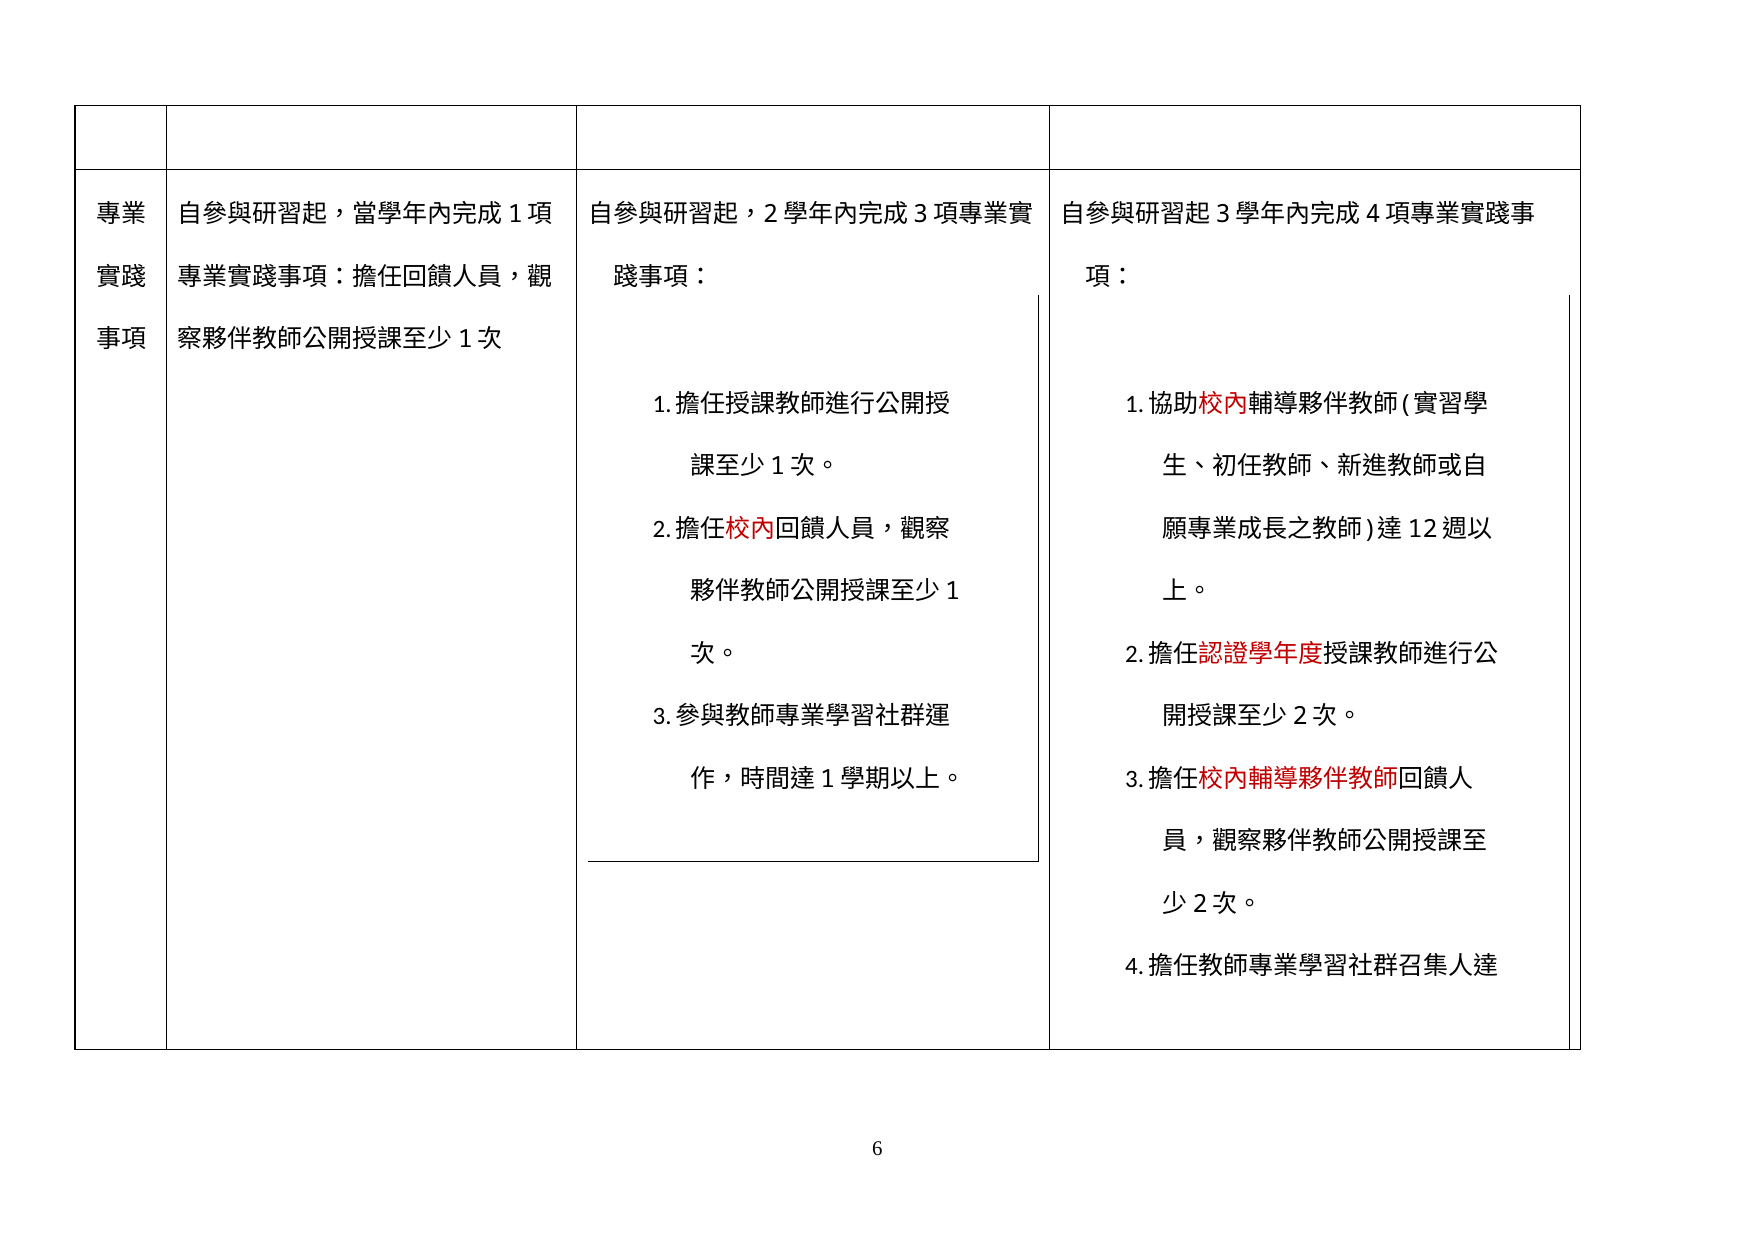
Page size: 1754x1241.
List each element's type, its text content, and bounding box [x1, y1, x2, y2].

table_cell 專業實踐事項 [76, 170, 166, 1049]
table_cell 自參與研習起，2學年內完成3項專業實踐事項： 擔任授課教師進行公開授課至少1次。 擔任校內回饋人員，觀察夥伴教師公開授課至少1次。 參與教師專業學習社群運作，時間達1學期以上。 [577, 170, 1049, 1049]
table_cell [167, 106, 576, 169]
table_cell [1050, 106, 1580, 169]
table_cell [76, 106, 166, 169]
table_cell [577, 106, 1049, 169]
table_cell 自參與研習起3學年內完成4項專業實踐事項： 協助校內輔導夥伴教師(實習學生、初任教師、新進教師或自願專業成長之教師)達12週以上。 擔任認證學年度授課教師進行公開授課至少2次。 擔任校內輔導夥伴教師回饋人員，觀察夥伴教師公開授課至少2次。 擔任教師專業學習社群召集人達 [1050, 170, 1580, 1049]
table_cell 自參與研習起，當學年內完成1項專業實踐事項：擔任回饋人員，觀察夥伴教師公開授課至少1次 [167, 170, 576, 1049]
